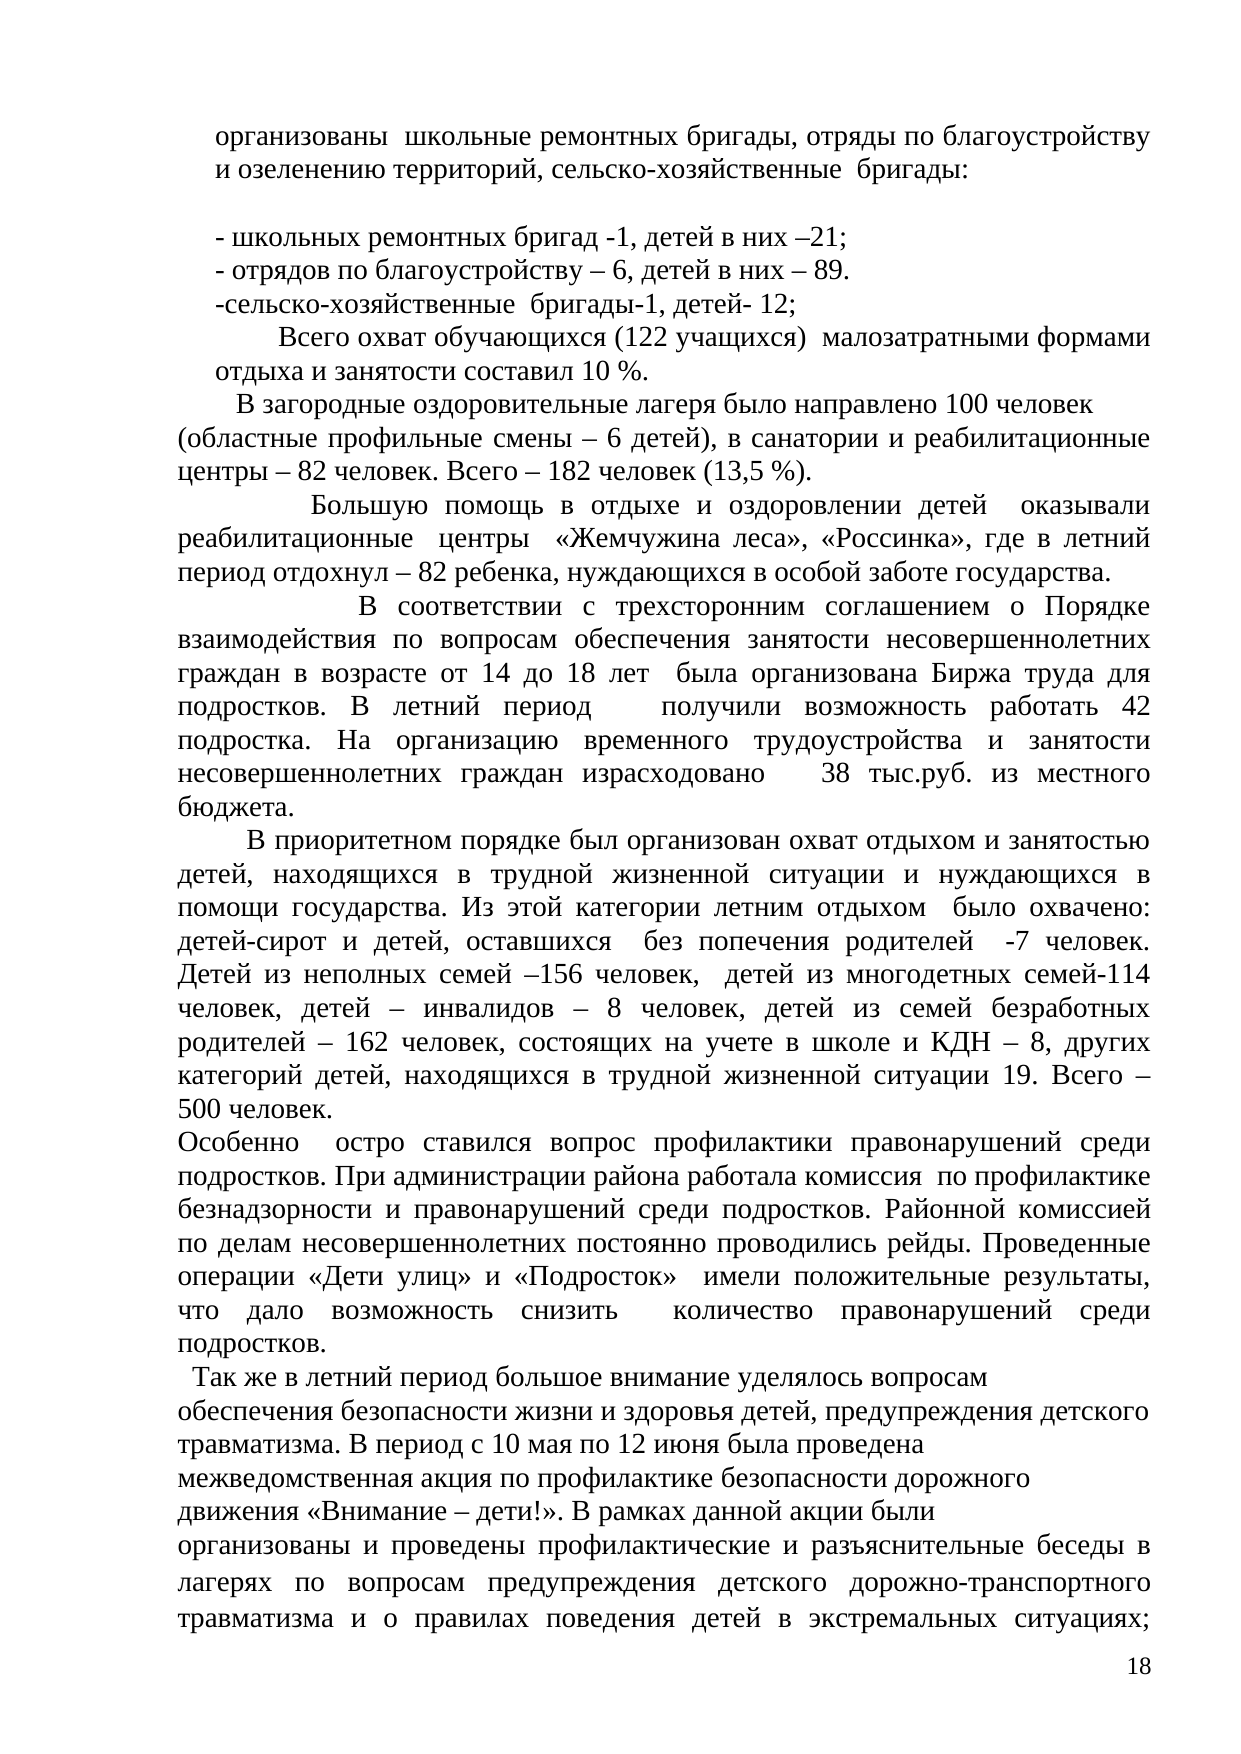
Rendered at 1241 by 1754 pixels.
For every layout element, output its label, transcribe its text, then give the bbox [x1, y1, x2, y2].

text - школьных ремонтных бригад -1, детей в них –21; [215, 219, 1152, 252]
text Особенно остро ставился вопрос профилактики правонарушений среди подростков. При администрации района работала комиссия по профилактике безнадзорности и правонарушений среди подростков. Районной комиссией по делам несовершеннолетних постоянно проводились рейды. Проведенные операции «Дети улиц» и «Подросток» имели положительные результаты, что дало возможность снизить количество правонарушений среди подростков. [177, 1124, 1152, 1359]
text Всего охват обучающихся (122 учащихся) малозатратными формами отдыха и занятости составил 10 %. [215, 319, 1152, 386]
text организованы и проведены профилактические и разъяснительные беседы в лагерях по вопросам предупреждения детского дорожно-транспортного травматизма и о правилах поведения детей в экстремальных ситуациях; [177, 1527, 1152, 1634]
text В приоритетном порядке был организован охват отдыхом и занятостью детей, находящихся в трудной жизненной ситуации и нуждающихся в помощи государства. Из этой категории летним отдыхом было охвачено: детей-сирот и детей, оставшихся без попечения родителей -7 человек. Детей из неполных семей –156 человек, детей из многодетных семей-114 человек, детей – инвалидов – 8 человек, детей из семей безработных родителей – 162 человек, состоящих на учете в школе и КДН – 8, других категорий детей, находящихся в трудной жизненной ситуации 19. Всего – 500 человек. [177, 822, 1152, 1124]
text организованы школьные ремонтных бригады, отряды по благоустройству и озеленению территорий, сельско-хозяйственные бригады: [215, 118, 1152, 185]
text - отрядов по благоустройству – 6, детей в них – 89. [215, 252, 1152, 286]
text Так же в летний период большое внимание уделялось вопросам обеспечения безопасности жизни и здоровья детей, предупреждения детского травматизма. В период с 10 мая по 12 июня была проведена межведомственная акция по профилактике безопасности дорожного движения «Внимание – дети!». В рамках данной акции были [177, 1359, 1152, 1527]
text Большую помощь в отдыхе и оздоровлении детей оказывали реабилитационные центры «Жемчужина леса», «Россинка», где в летний период отдохнул – 82 ребенка, нуждающихся в особой заботе государства. [177, 487, 1152, 588]
text В соответствии с трехсторонним соглашением о Порядке взаимодействия по вопросам обеспечения занятости несовершеннолетних граждан в возрасте от 14 до 18 лет была организована Биржа труда для подростков. В летний период получили возможность работать 42 подростка. На организацию временного трудоустройства и занятости несовершеннолетних граждан израсходовано 38 тыс.руб. из местного бюджета. [177, 588, 1152, 822]
text В загородные оздоровительные лагеря было направлено 100 человек [177, 386, 1152, 420]
text -сельско-хозяйственные бригады-1, детей- 12; [215, 286, 1152, 319]
text (областные профильные смены – 6 детей), в санатории и реабилитационные центры – 82 человек. Всего – 182 человек (13,5 %). [177, 420, 1152, 487]
